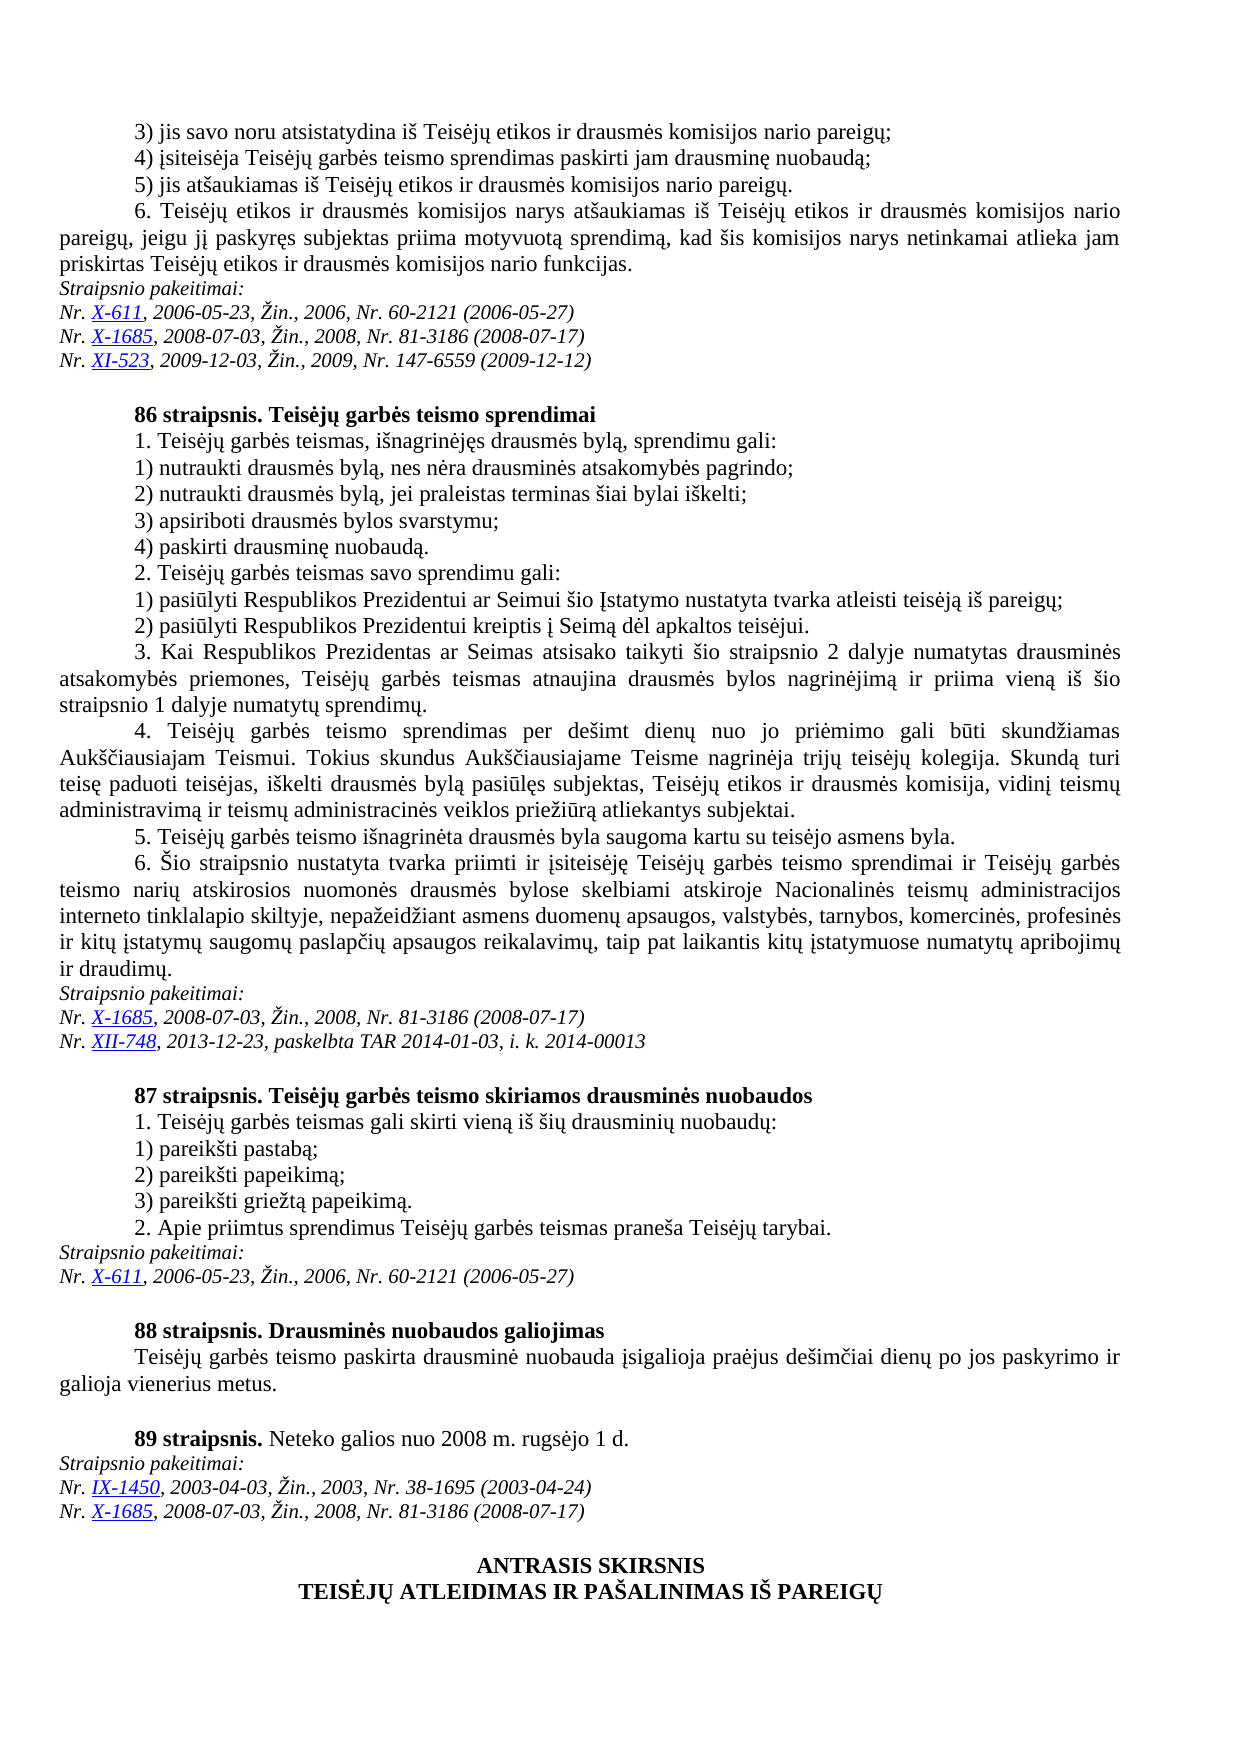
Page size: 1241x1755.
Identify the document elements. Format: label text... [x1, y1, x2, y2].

text 1) pareikšti pastabą; [59, 1135, 1122, 1161]
text Nr. X-1685, 2008-07-03, Žin., 2008, Nr. 81-3186 (2008-07-17) [59, 324, 1122, 348]
text Nr. XII-748, 2013-12-23, paskelbta TAR 2014-01-03, i. k. 2014-00013 [59, 1029, 1122, 1053]
text Straipsnio pakeitimai: [59, 276, 1122, 300]
text Straipsnio pakeitimai: [59, 981, 1122, 1005]
text 3) jis savo noru atsistatydina iš Teisėjų etikos ir drausmės komisijos nario pareigų; [59, 118, 1122, 144]
text 1. Teisėjų garbės teismas, išnagrinėjęs drausmės bylą, sprendimu gali: [59, 428, 1122, 454]
text Nr. X-1685, 2008-07-03, Žin., 2008, Nr. 81-3186 (2008-07-17) [59, 1499, 1122, 1523]
text 2. Apie priimtus sprendimus Teisėjų garbės teismas praneša Teisėjų tarybai. [59, 1214, 1122, 1240]
text 1. Teisėjų garbės teismas gali skirti vieną iš šių drausminių nuobaudų: [59, 1108, 1122, 1135]
text 4) įsiteisėja Teisėjų garbės teismo sprendimas paskirti jam drausminę nuobaudą; [59, 144, 1122, 171]
text Nr. X-611, 2006-05-23, Žin., 2006, Nr. 60-2121 (2006-05-27) [59, 300, 1122, 324]
text TEISĖJŲ ATLEIDIMAS IR PAŠALINIMAS IŠ PAREIGŲ [59, 1578, 1122, 1605]
text 89 straipsnis. Neteko galios nuo 2008 m. rugsėjo 1 d. [59, 1425, 1122, 1451]
text 4. Teisėjų garbės teismo sprendimas per dešimt dienų nuo jo priėmimo gali būti skundžiamas Aukščiausiajam Teismui. Tokius skundus Aukščiausiajame Teisme nagrinėja trijų teisėjų kolegija. Skundą turi teisę paduoti teisėjas, iškelti drausmės bylą pasiūlęs subjektas, Teisėjų etikos ir drausmės komisija, vidinį teismų administravimą ir teismų administracinės veiklos priežiūrą atliekantys subjektai. [59, 717, 1122, 823]
text Teisėjų garbės teismo paskirta drausminė nuobauda įsigalioja praėjus dešimčiai dienų po jos paskyrimo ir galioja vienerius metus. [59, 1343, 1122, 1396]
text 3. Kai Respublikos Prezidentas ar Seimas atsisako taikyti šio straipsnio 2 dalyje numatytas drausminės atsakomybės priemones, Teisėjų garbės teismas atnaujina drausmės bylos nagrinėjimą ir priima vieną iš šio straipsnio 1 dalyje numatytų sprendimų. [59, 638, 1122, 717]
text 6. Teisėjų etikos ir drausmės komisijos narys atšaukiamas iš Teisėjų etikos ir drausmės komisijos nario pareigų, jeigu jį paskyręs subjektas priima motyvuotą sprendimą, kad šis komisijos narys netinkamai atlieka jam priskirtas Teisėjų etikos ir drausmės komisijos nario funkcijas. [59, 197, 1122, 276]
text 6. Šio straipsnio nustatyta tvarka priimti ir įsiteisėję Teisėjų garbės teismo sprendimai ir Teisėjų garbės teismo narių atskirosios nuomonės drausmės bylose skelbiami atskiroje Nacionalinės teismų administracijos interneto tinklalapio skiltyje, nepažeidžiant asmens duomenų apsaugos, valstybės, tarnybos, komercinės, profesinės ir kitų įstatymų saugomų paslapčių apsaugos reikalavimų, taip pat laikantis kitų įstatymuose numatytų apribojimų ir draudimų. [59, 849, 1122, 981]
text Straipsnio pakeitimai: [59, 1451, 1122, 1475]
text 5) jis atšaukiamas iš Teisėjų etikos ir drausmės komisijos nario pareigų. [59, 171, 1122, 197]
text Nr. X-1685, 2008-07-03, Žin., 2008, Nr. 81-3186 (2008-07-17) [59, 1005, 1122, 1029]
text 3) apsiriboti drausmės bylos svarstymu; [59, 507, 1122, 533]
text 4) paskirti drausminę nuobaudą. [59, 533, 1122, 559]
text Straipsnio pakeitimai: [59, 1240, 1122, 1264]
text 1) nutraukti drausmės bylą, nes nėra drausminės atsakomybės pagrindo; [59, 454, 1122, 480]
text Nr. IX-1450, 2003-04-03, Žin., 2003, Nr. 38-1695 (2003-04-24) [59, 1475, 1122, 1499]
text 2) pareikšti papeikimą; [59, 1161, 1122, 1187]
text 87 straipsnis. Teisėjų garbės teismo skiriamos drausminės nuobaudos [59, 1082, 1122, 1108]
text 2) pasiūlyti Respublikos Prezidentui kreiptis į Seimą dėl apkaltos teisėjui. [59, 612, 1122, 638]
text 86 straipsnis. Teisėjų garbės teismo sprendimai [59, 401, 1122, 428]
text 2) nutraukti drausmės bylą, jei praleistas terminas šiai bylai iškelti; [59, 480, 1122, 507]
text ANTRASIS SKIRSNIS [59, 1552, 1122, 1578]
text 3) pareikšti griežtą papeikimą. [59, 1187, 1122, 1214]
text 1) pasiūlyti Respublikos Prezidentui ar Seimui šio Įstatymo nustatyta tvarka atleisti teisėją iš pareigų; [59, 586, 1122, 612]
text Nr. XI-523, 2009-12-03, Žin., 2009, Nr. 147-6559 (2009-12-12) [59, 348, 1122, 372]
text 2. Teisėjų garbės teismas savo sprendimu gali: [59, 559, 1122, 586]
text Nr. X-611, 2006-05-23, Žin., 2006, Nr. 60-2121 (2006-05-27) [59, 1264, 1122, 1288]
text 88 straipsnis. Drausminės nuobaudos galiojimas [59, 1317, 1122, 1343]
text 5. Teisėjų garbės teismo išnagrinėta drausmės byla saugoma kartu su teisėjo asmens byla. [59, 823, 1122, 849]
